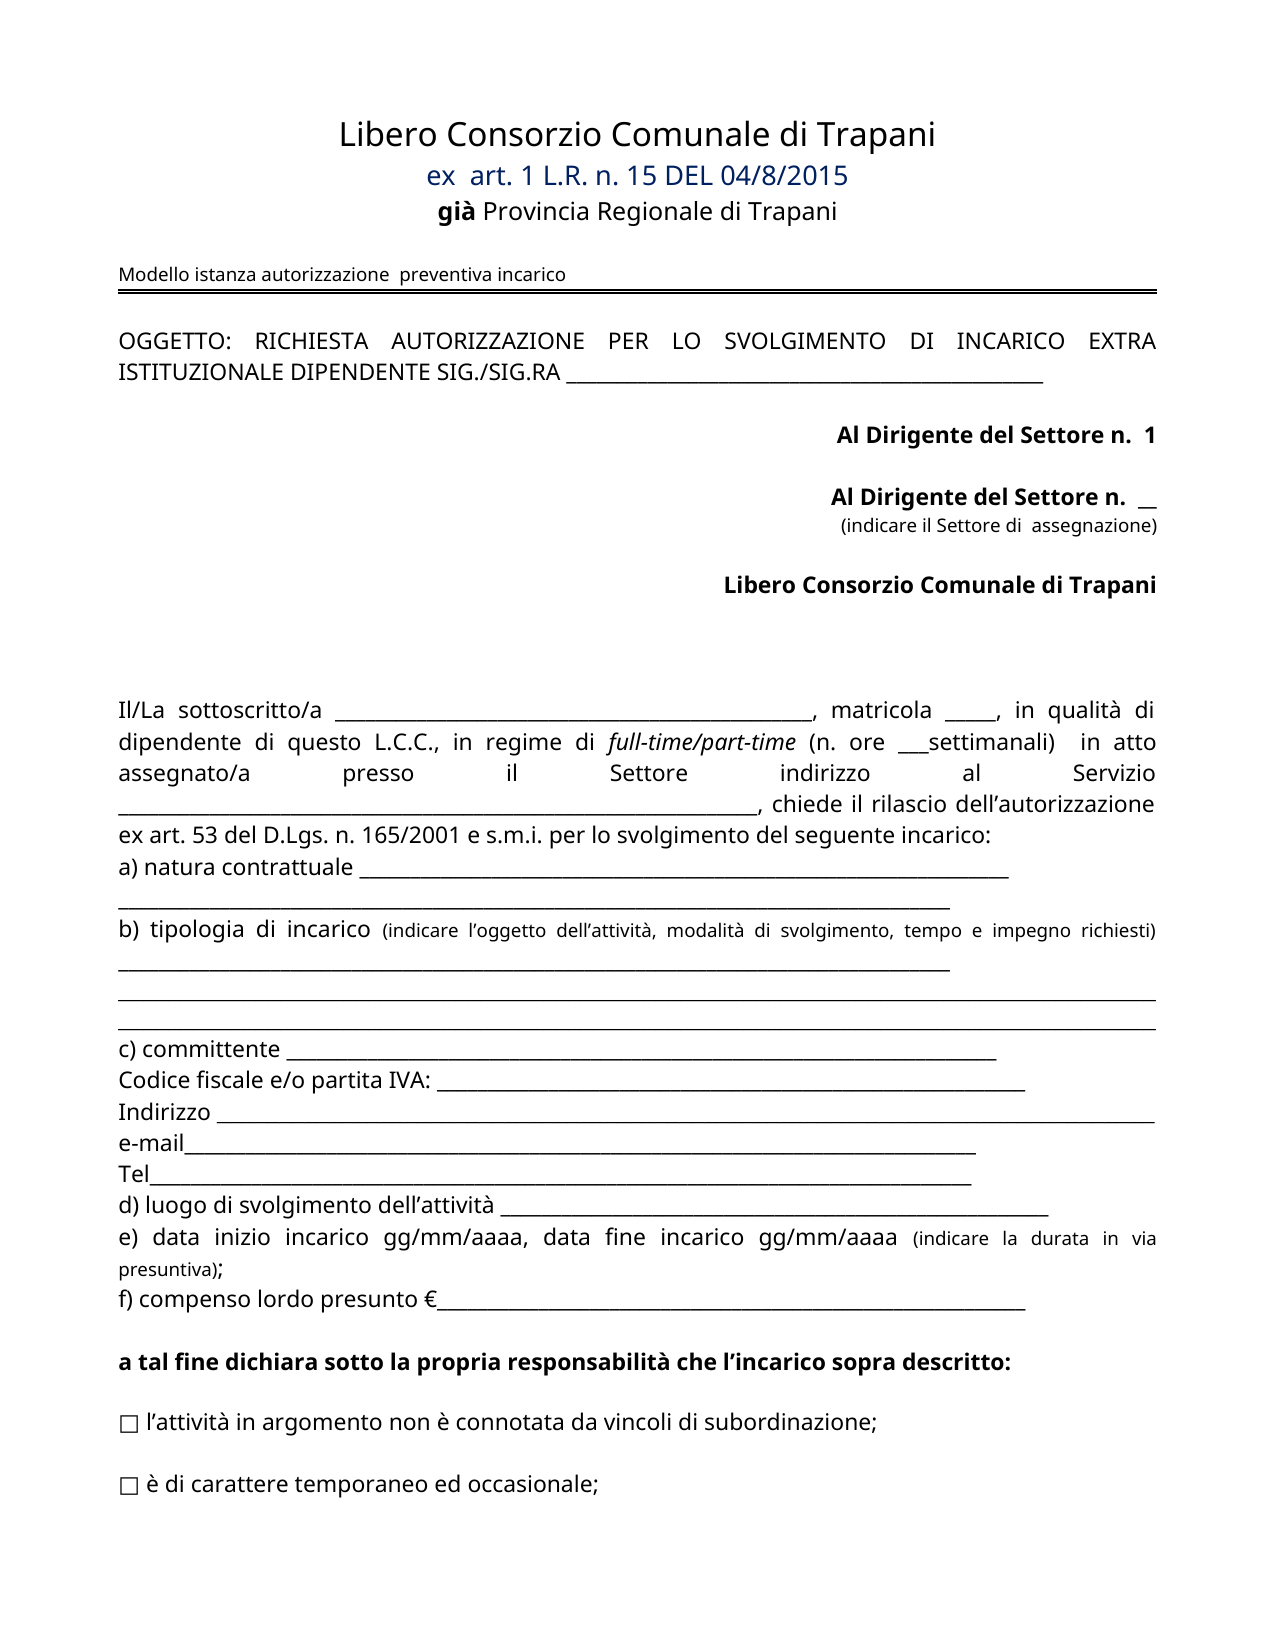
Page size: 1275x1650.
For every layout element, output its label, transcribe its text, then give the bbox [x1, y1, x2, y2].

text Al Dirigente del Settore n. __ [118, 481, 1157, 513]
text Libero Consorzio Comunale di Trapani [118, 111, 1157, 157]
text (indicare il Settore di assegnazione) [118, 513, 1157, 538]
text □ è di carattere temporaneo ed occasionale; [118, 1468, 1157, 1499]
text ___________________________________________________________________________________ [118, 1004, 1157, 1033]
subtitle __________________________________________________________________________________ [118, 882, 1157, 913]
subtitle b) tipologia di incarico (indicare l’oggetto dell’attività, modalità di svolgimento, tempo e impegno richiesti) __________________________________________________________________________________ [118, 913, 1157, 976]
subtitle Il/La sottoscritto/a _______________________________________________, matricola _____, in qualità di dipendente di questo L.C.C., in regime di full-time/part-time (n. ore ___settimanali) in atto assegnato/a presso il Settore indirizzo al Servizio _______________________________________________________________, chiede il rilascio dell’autorizzazione ex art. 53 del D.Lgs. n. 165/2001 e s.m.i. per lo svolgimento del seguente incarico: [118, 694, 1157, 851]
subtitle Tel_________________________________________________________________________________ [118, 1158, 1169, 1189]
text □ l’attività in argomento non è connotata da vincoli di subordinazione; [118, 1406, 1157, 1437]
text ___________________________________________________________________________________ [118, 976, 1163, 1004]
subtitle a tal fine dichiara sotto la propria responsabilità che l’incarico sopra descritto: [118, 1346, 1157, 1377]
text Indirizzo ___________________________________________________________________________ [118, 1096, 1157, 1127]
text Al Dirigente del Settore n. 1 [118, 419, 1157, 450]
subtitle già Provincia Regionale di Trapani [118, 193, 1157, 227]
text Libero Consorzio Comunale di Trapani [118, 569, 1157, 601]
subtitle a) natura contrattuale ________________________________________________________________ [118, 851, 1157, 882]
text Modello istanza autorizzazione preventiva incarico [118, 262, 1157, 289]
text f) compenso lordo presunto €__________________________________________________________ [118, 1283, 1157, 1314]
text Codice fiscale e/o partita IVA: __________________________________________________________ [118, 1064, 1157, 1096]
text d) luogo di svolgimento dell’attività ______________________________________________________ [118, 1189, 1169, 1221]
subtitle e-mail______________________________________________________________________________ [118, 1127, 1157, 1158]
subtitle e) data inizio incarico gg/mm/aaaa, data fine incarico gg/mm/aaaa (indicare la durata in via presuntiva); [118, 1221, 1157, 1283]
subtitle ex art. 1 L.R. n. 15 DEL 04/8/2015 [118, 157, 1157, 193]
text OGGETTO: RICHIESTA AUTORIZZAZIONE PER LO SVOLGIMENTO DI INCARICO EXTRA ISTITUZIONALE DIPENDENTE SIG./SIG.RA _______________________________________________ [118, 325, 1157, 388]
subtitle c) committente ______________________________________________________________________ [118, 1033, 1169, 1064]
